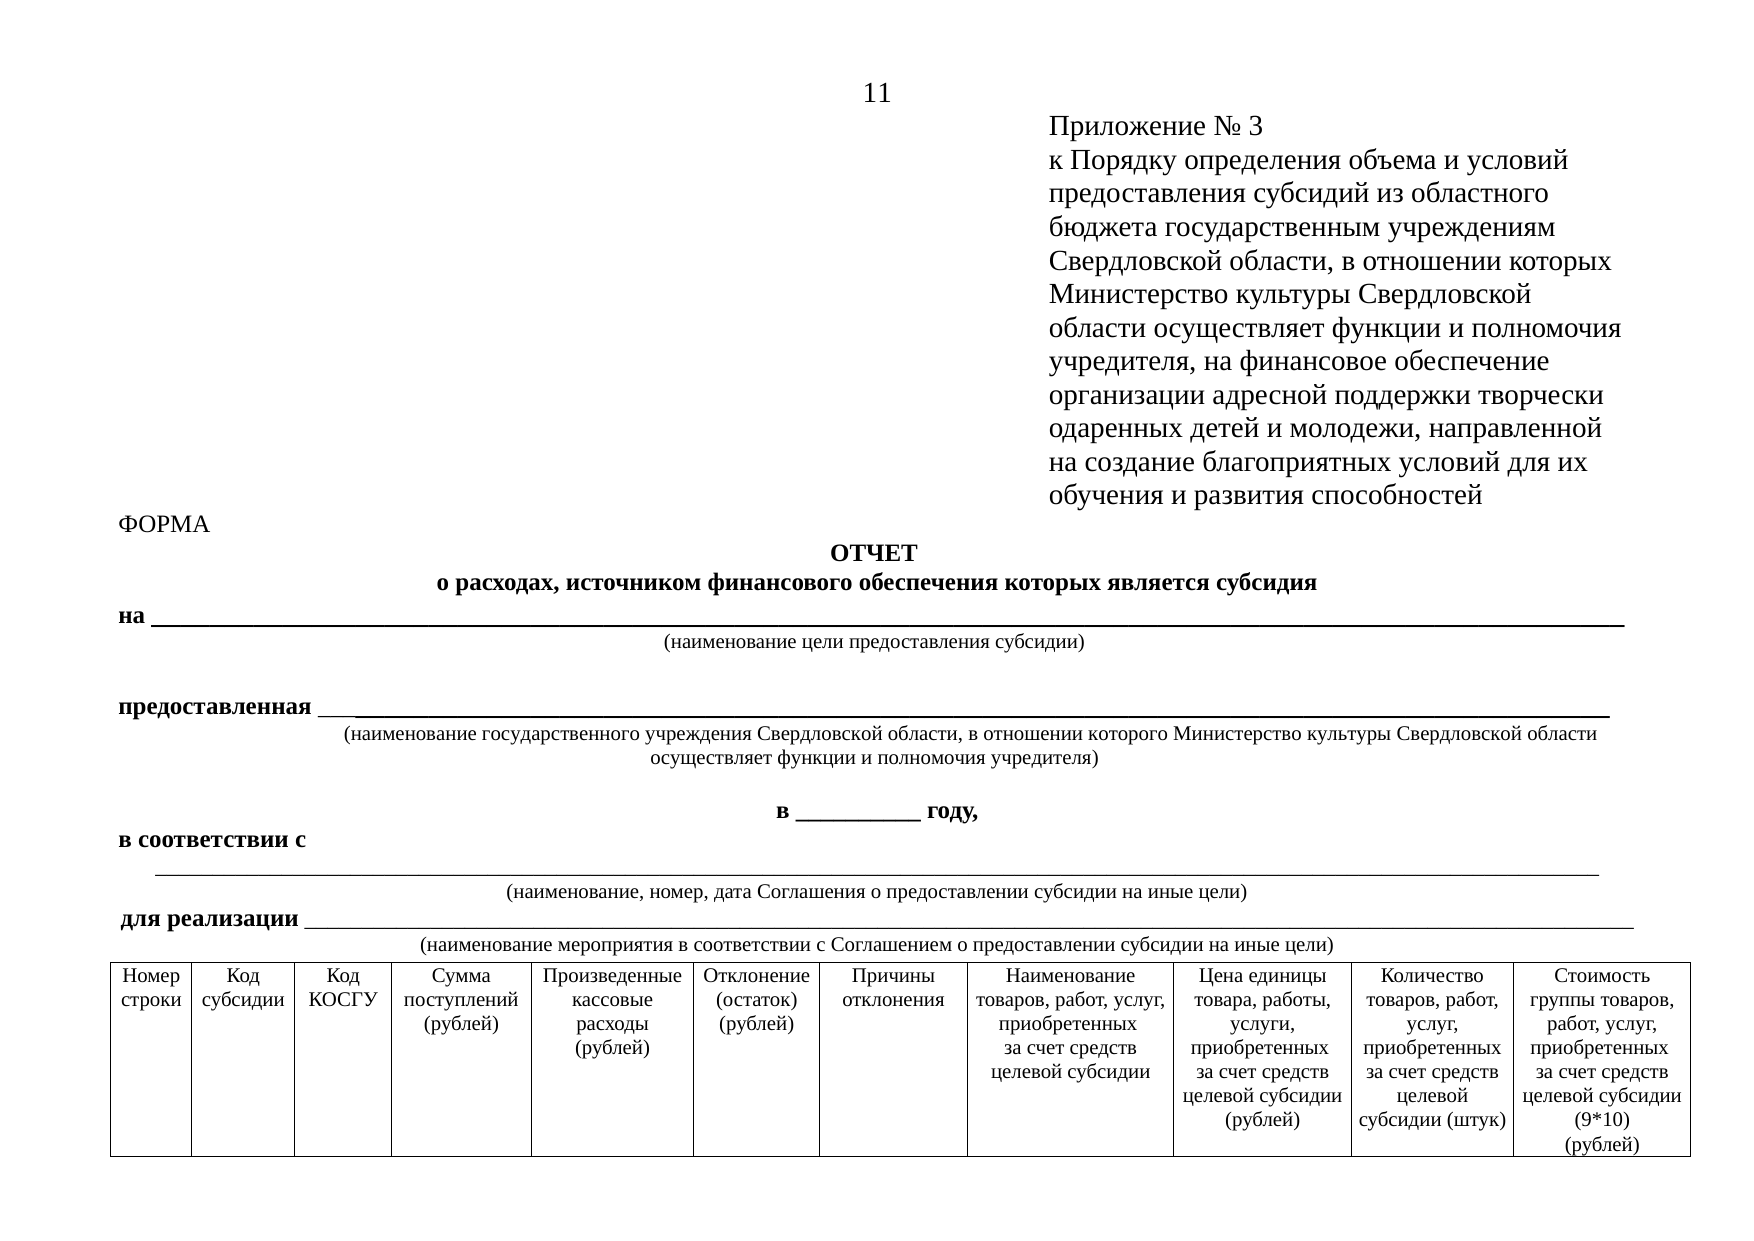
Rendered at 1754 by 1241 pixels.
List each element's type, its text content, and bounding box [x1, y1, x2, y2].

table_header Код КОСГУ [295, 963, 391, 1156]
text Приложение № 3 [1048, 108, 1636, 142]
table_header Код субсидии [192, 963, 294, 1156]
table_header Наименование товаров, работ, услуг, приобретенных за счет средств целевой субсидии [968, 963, 1173, 1156]
table_header Отклонение (остаток) (рублей) [694, 963, 819, 1156]
text на _____________________________________________________________________________________________________ [118, 596, 1636, 629]
text для реализации ____________________________________________________________________________________________________________________ (наименование мероприятия в соответствии с Соглашением о предоставлении субсидии на иные цели) [118, 903, 1636, 956]
text ФОРМА [118, 511, 1636, 538]
text о расходах, источником финансового обеспечения которых является субсидия [118, 567, 1636, 596]
text предоставленная _________________________________________________________________________________________ [118, 687, 1636, 721]
text (наименование цели предоставления субсидии) [118, 629, 1636, 653]
text ______________________________________________________________________________________________________________________________ (наименование, номер, дата Соглашения о предоставлении субсидии на иные цели) [118, 852, 1636, 903]
text в соответствии с [118, 824, 1636, 852]
table_header Количество товаров, работ, услуг, приобретенных за счет средств целевой субсидии (штук) [1352, 963, 1513, 1156]
table_header Номер строки [111, 963, 191, 1156]
table_header Стоимость группы товаров, работ, услуг, приобретенных за счет средств целевой субсидии (9*10) (рублей) [1514, 963, 1690, 1156]
text (наименование государственного учреждения Свердловской области, в отношении которого Министерство культуры Свердловской области осуществляет функции и полномочия учредителя) [118, 721, 1636, 769]
text к Порядку определения объема и условий предоставления субсидий из областного бюджета государственным учреждениям Свердловской области, в отношении которых Министерство культуры Свердловской области осуществляет функции и полномочия учредителя, на финансовое обеспечение организации адресной поддержки творчески одаренных детей и молодежи, направленной на создание благоприятных условий для их обучения и развития способностей [1048, 142, 1636, 511]
text в __________ году, [118, 795, 1636, 824]
table_header Произведенные кассовые расходы (рублей) [532, 963, 693, 1156]
table_header Цена единицы товара, работы, услуги, приобретенных за счет средств целевой субсидии (рублей) [1174, 963, 1351, 1156]
table_header Сумма поступлений (рублей) [392, 963, 531, 1156]
text ОТЧЕТ [118, 538, 1636, 567]
table_header Причины отклонения [820, 963, 967, 1156]
